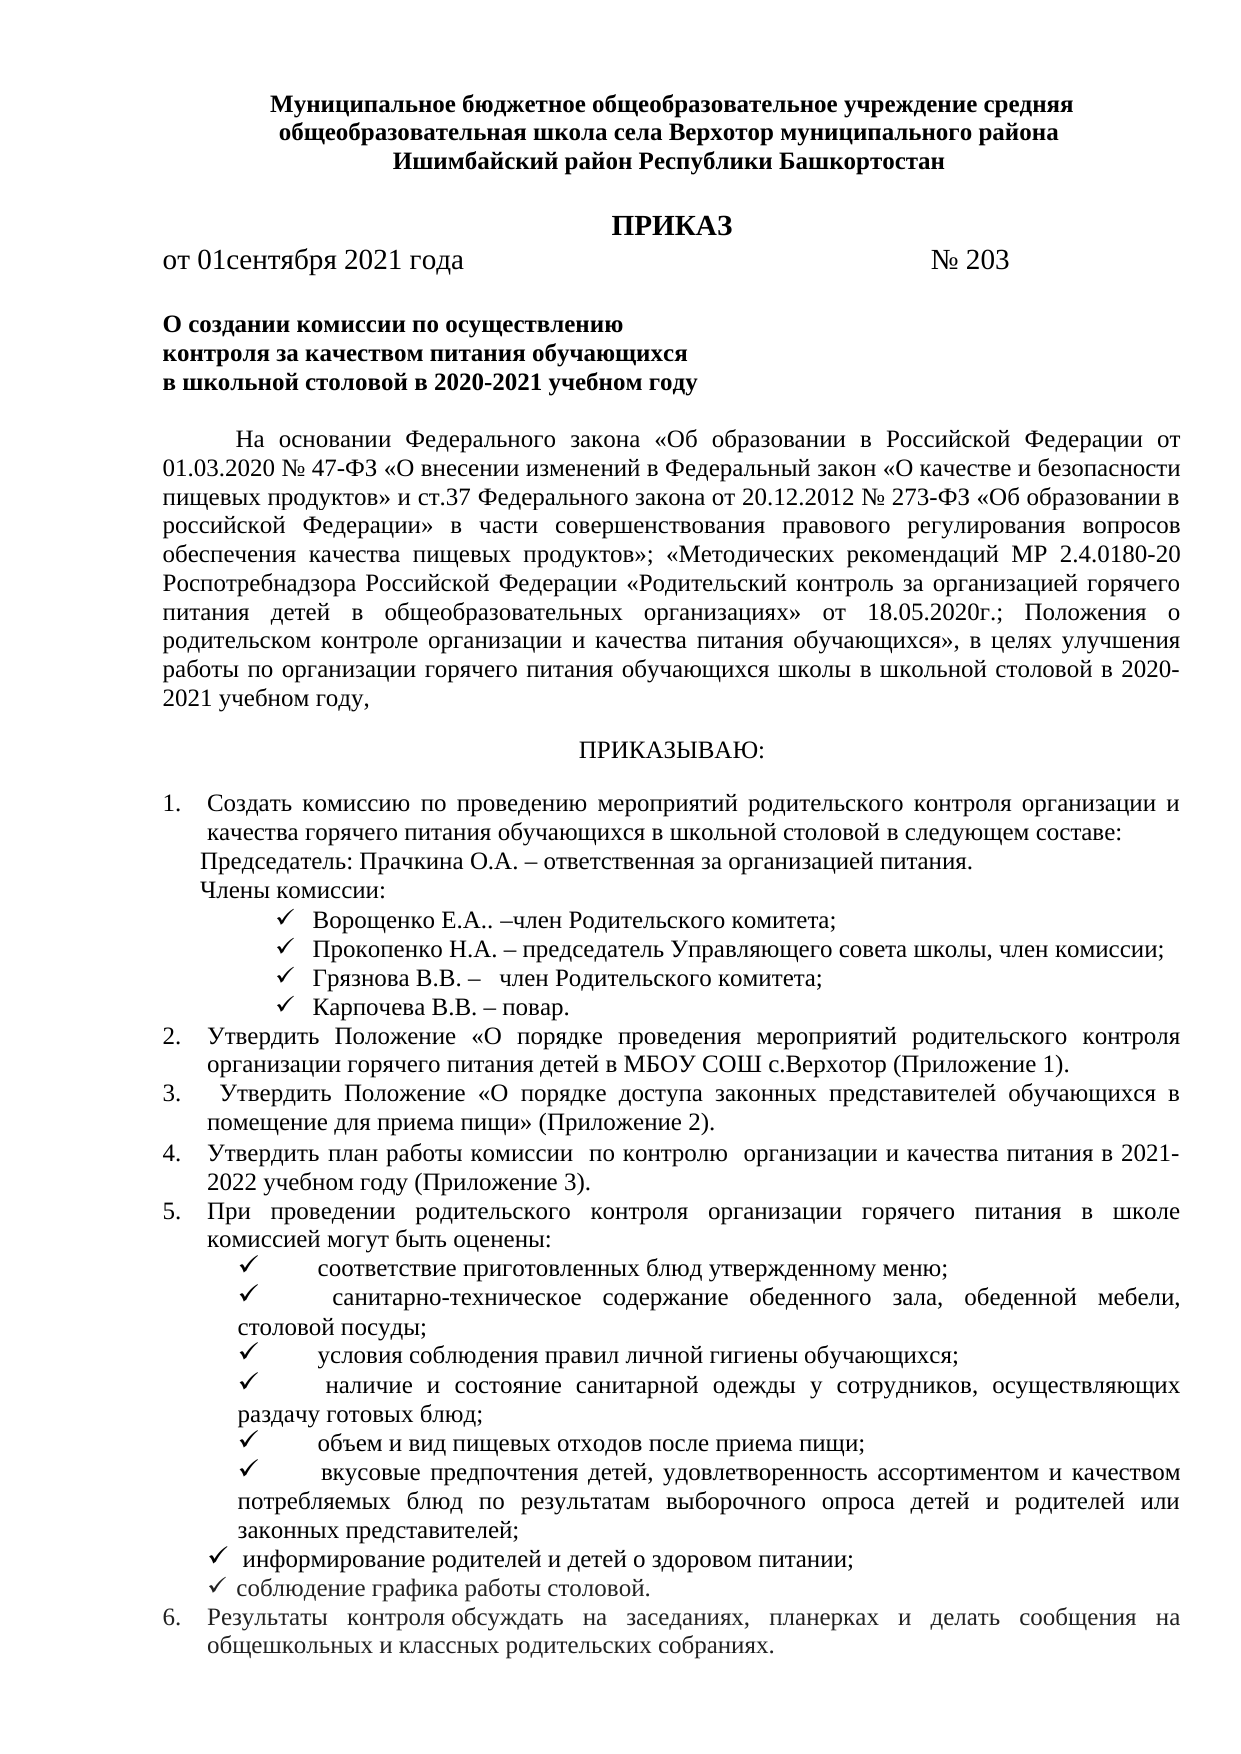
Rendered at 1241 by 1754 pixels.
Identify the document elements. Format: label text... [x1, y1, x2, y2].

list информирование родителей и детей о здоровом питании; [162, 1544, 236, 1573]
list Утвердить план работы комиссии по контролю организации и качества питания в 2021-2022 учебном году (Приложение 3). [162, 1136, 1181, 1196]
text Члены комиссии: [162, 875, 1181, 903]
list вкусовые предпочтения детей, удовлетворенность ассортиментом и качеством потребляемых блюд по результатам выборочного опроса детей и родителей или законных представителей; [237, 1457, 311, 1508]
list условия соблюдения правил личной гигиены обучающихся; [237, 1341, 1181, 1370]
text ПРИКАЗЫВАЮ: [162, 736, 1181, 764]
list Утвердить Положение «О порядке доступа законных представителей обучающихся в помещение для приема пищи» (Приложение 2). [716, 1107, 1181, 1136]
list Результаты контроля обсуждать на заседаниях, планерках и делать сообщения на общешкольных и классных родительских собраниях. [162, 1602, 1181, 1659]
list соответствие приготовленных блюд утвержденному меню; [948, 1253, 1181, 1282]
text Председатель: Прачкина О.А. – ответственная за организацией питания. [162, 846, 1181, 875]
text Ишимбайский район Республики Башкортостан [162, 146, 1181, 175]
list Карпочева В.В. – повар. [275, 992, 1181, 1021]
list соответствие приготовленных блюд утвержденному меню; [237, 1253, 311, 1282]
text О создании комиссии по осуществлению [162, 309, 1181, 338]
list Утвердить Положение «О порядке доступа законных представителей обучающихся в помещение для приема пищи» (Приложение 2). [162, 1078, 207, 1136]
list соблюдение графика работы столовой. [162, 1573, 1181, 1602]
text контроля за качеством питания обучающихся [162, 338, 1181, 367]
list Грязнова В.В. – член Родительского комитета; [275, 963, 1181, 992]
list Утвердить Положение «О порядке проведения мероприятий родительского контроля организации горячего питания детей в МБОУ СОШ с.Верхотор (Приложение 1). [162, 1021, 1181, 1078]
text На основании Федерального закона «Об образовании в Российской Федерации от 01.03.2020 № 47-ФЗ «О внесении изменений в Федеральный закон «О качестве и безопасности пищевых продуктов» и ст.37 Федерального закона от 20.12.2012 № 273-ФЗ «Об образовании в российской Федерации» в части совершенствования правового регулирования вопросов обеспечения качества пищевых продуктов»; «Методических рекомендаций МР 2.4.0180-20 Роспотребнадзора Российской Федерации «Родительский контроль за организацией горячего питания детей в общеобразовательных организациях» от 18.05.2020г.; Положения о родительском контроле организации и качества питания обучающихся», в целях улучшения работы по организации горячего питания обучающихся школы в школьной столовой в 2020-2021 учебном году, [162, 424, 1181, 712]
list наличие и состояние санитарной одежды у сотрудников, осуществляющих раздачу готовых блюд; [237, 1370, 1181, 1428]
list информирование родителей и детей о здоровом питании; [854, 1544, 1181, 1573]
list объем и вид пищевых отходов после приема пищи; [237, 1428, 311, 1457]
text Муниципальное бюджетное общеобразовательное учреждение средняя общеобразовательная школа села Верхотор муниципального района [162, 89, 1181, 146]
text от 01сентября 2021 года № 203 [162, 242, 1181, 276]
list Ворощенко Е.А.. –член Родительского комитета; [275, 903, 1181, 934]
list объем и вид пищевых отходов после приема пищи; [866, 1428, 1181, 1457]
text в школьной столовой в 2020-2021 учебном году [162, 367, 1181, 395]
list Создать комиссию по проведению мероприятий родительского контроля организации и качества горячего питания обучающихся в школьной столовой в следующем составе: [162, 788, 1181, 846]
list Прокопенко Н.А. – председатель Управляющего совета школы, член комиссии; [275, 934, 1181, 963]
text ПРИКАЗ [162, 208, 1181, 242]
list вкусовые предпочтения детей, удовлетворенность ассортиментом и качеством потребляемых блюд по результатам выборочного опроса детей и родителей или законных представителей; [519, 1515, 1181, 1544]
list При проведении родительского контроля организации горячего питания в школе комиссией могут быть оценены: [162, 1196, 1181, 1253]
list санитарно-техническое содержание обеденного зала, обеденной мебели, столовой посуды; [237, 1282, 1181, 1341]
